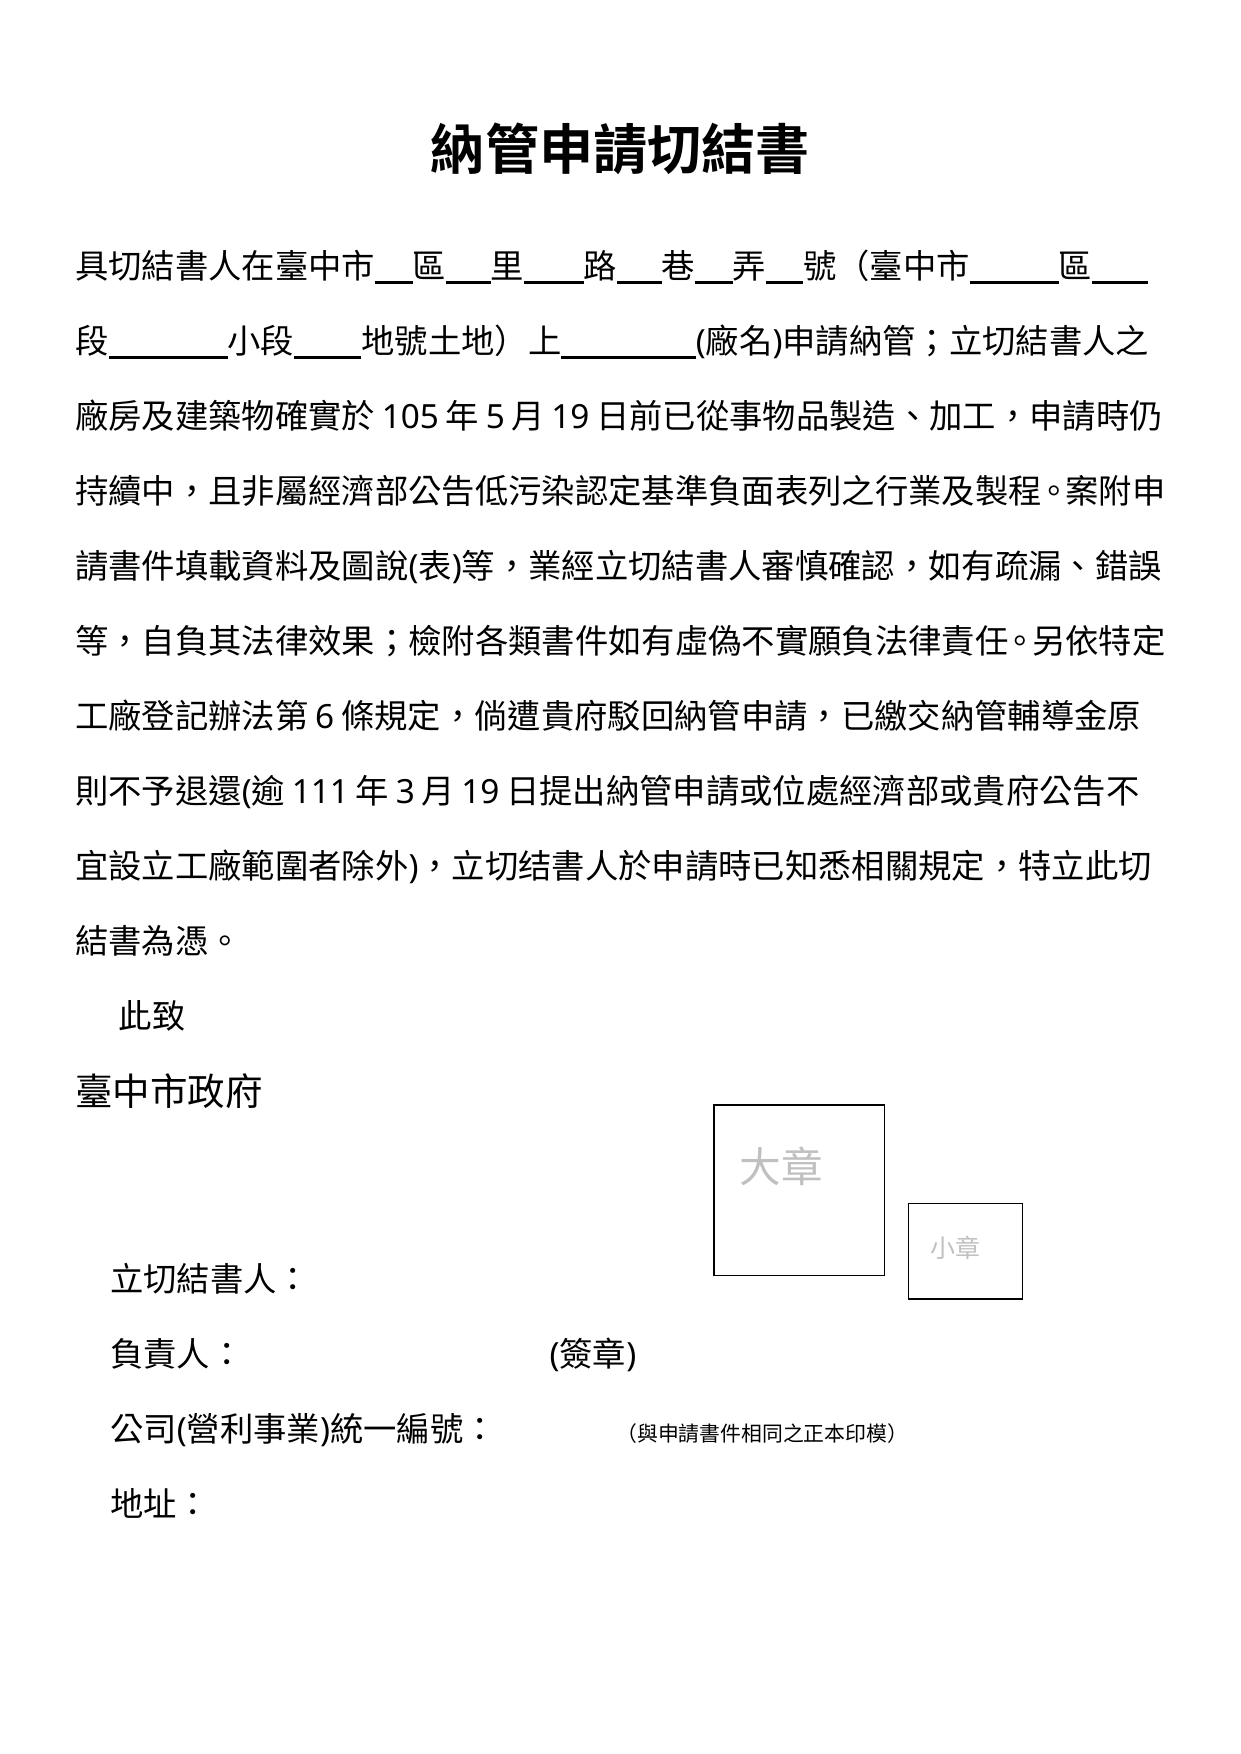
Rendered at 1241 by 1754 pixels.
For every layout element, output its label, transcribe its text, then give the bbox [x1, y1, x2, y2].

text 臺中市政府 [75, 1052, 1165, 1127]
text 地址： [110, 1464, 1165, 1539]
text 公司(營利事業)統一編號： （與申請書件相同之正本印模） [110, 1389, 1165, 1464]
text 負責人： (簽章) [110, 1314, 1165, 1389]
text 納管申請切結書 [75, 89, 1165, 202]
text 具切結書人在臺中市 區 里 路 巷 弄 號（臺中市 區 段 小段 地號土地）上 (廠名)申請納管；立切結書人之廠房及建築物確實於105年5月19日前已從事物品製造、加工，申請時仍持續中，且非屬經濟部公告低污染認定基準負面表列之行業及製程。案附申請書件填載資料及圖說(表)等，業經立切結書人審慎確認，如有疏漏、錯誤等，自負其法律效果；檢附各類書件如有虛偽不實願負法律責任。另依特定工廠登記辦法第6條規定，倘遭貴府駁回納管申請，已繳交納管輔導金原則不予退還(逾111年3月19日提出納管申請或位處經濟部或貴府公告不宜設立工廠範圍者除外)，立切结書人於申請時已知悉相關規定，特立此切結書為憑。 [75, 227, 1165, 977]
text 小章 [924, 1228, 1007, 1264]
text 大章 [730, 1134, 869, 1194]
text 此致 [76, 977, 1165, 1052]
text [715, 1106, 884, 1275]
text 立切結書人： [110, 1239, 1165, 1314]
